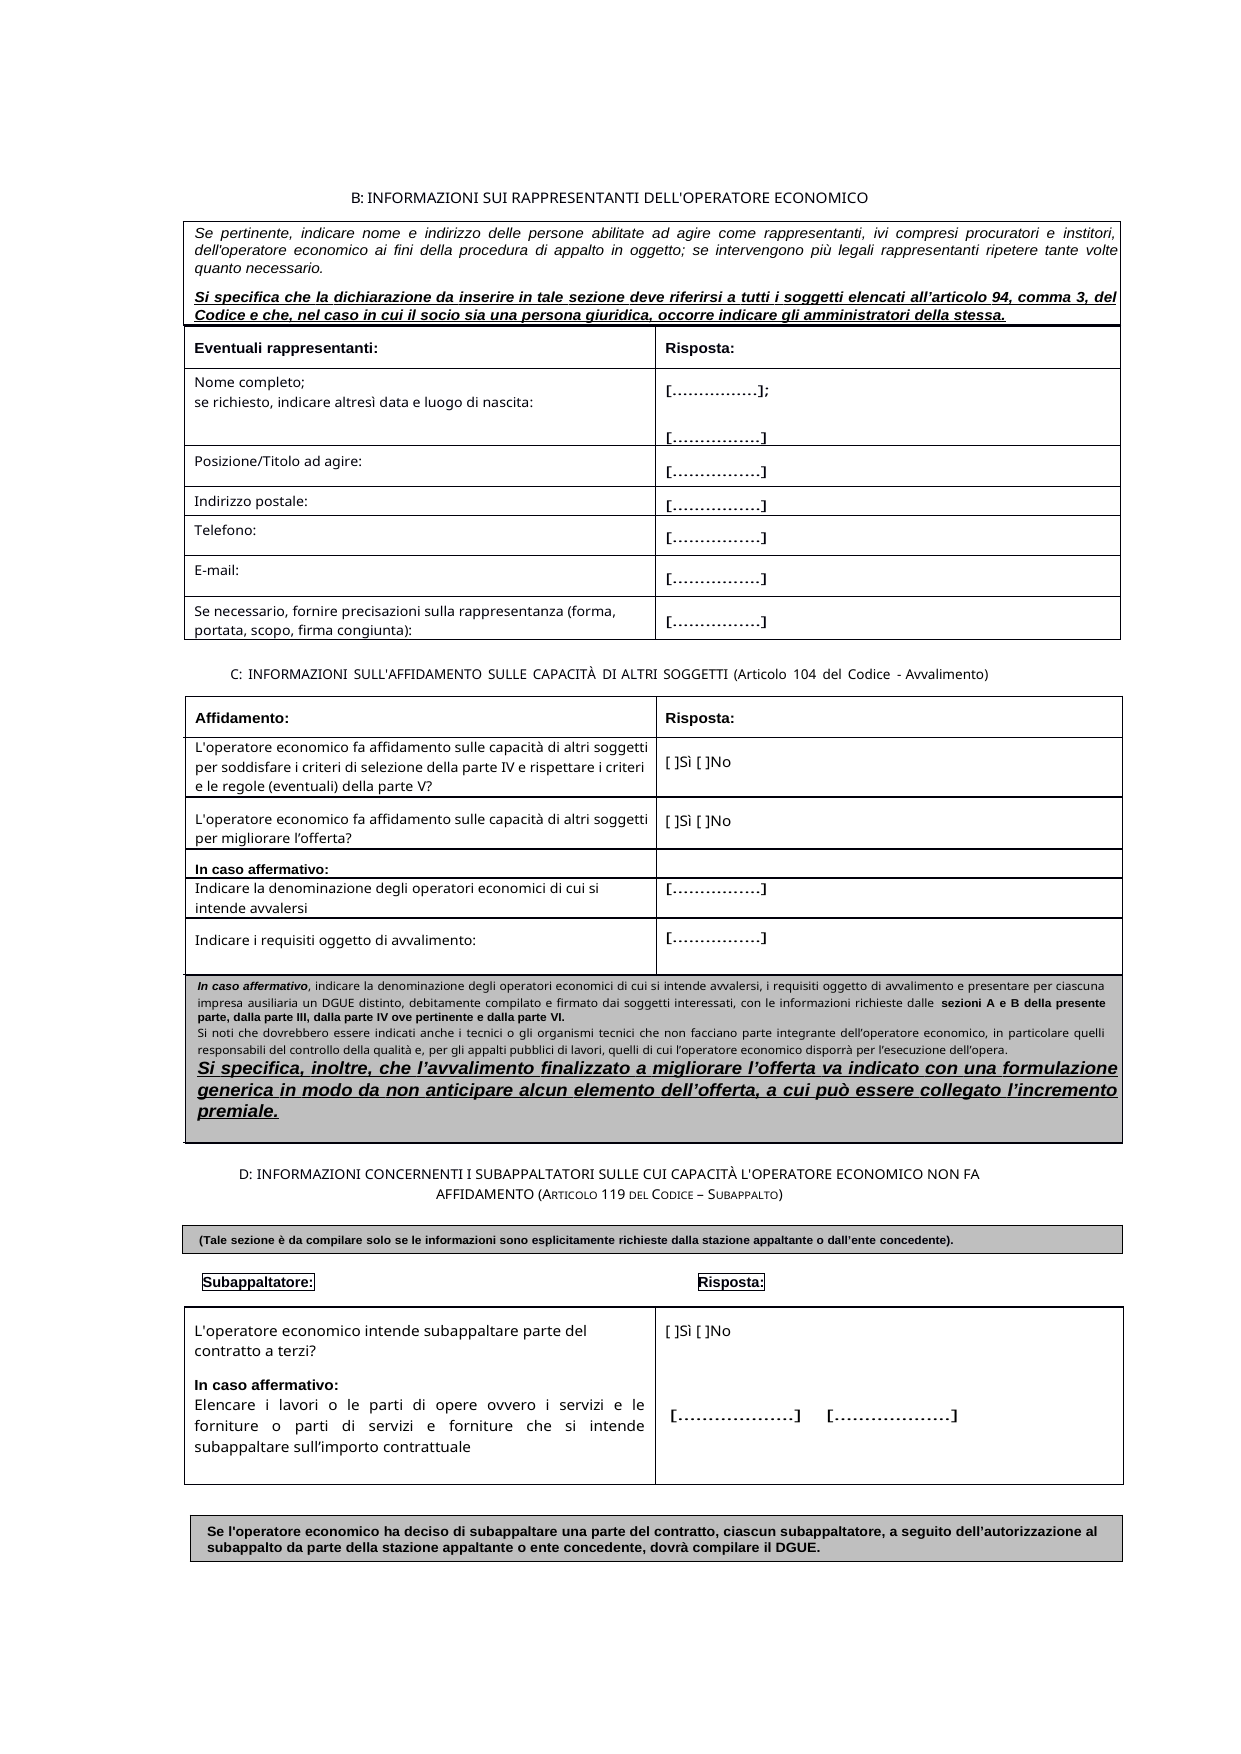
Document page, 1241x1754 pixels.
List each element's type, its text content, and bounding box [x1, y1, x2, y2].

table_cell [………….…] [657, 879, 1122, 917]
table_cell Indirizzo postale: [185, 487, 655, 514]
table_cell E-mail: [185, 556, 655, 596]
table_cell Se necessario, fornire precisazioni sulla rappresentanza (forma, portata, scopo, firma congiunta): [185, 597, 655, 639]
table_cell [………….…] [656, 487, 1120, 514]
table_cell L'operatore economico fa affidamento sulle capacità di altri soggetti per soddisfare i criteri di selezione della parte IV e rispettare i criteri e le regole (eventuali) della parte V? [186, 738, 656, 796]
table_header Risposta: [656, 327, 1120, 367]
table_cell In caso affermativo: Elencare i lavori o le parti di opere ovvero i servizi e le forniture o parti di servizi e forniture che si intende subappaltare sull’importo contrattuale [185, 1365, 655, 1483]
table_cell Telefono: [185, 516, 655, 555]
text D: INFORMAZIONI CONCERNENTI I SUBAPPALTATORI SULLE CUI CAPACITÀ L'OPERATORE ECONOMICO NON FA AFFIDAMENTO (ARTICOLO 119 DEL CODICE – SUBAPPALTO) [211, 1165, 1008, 1203]
table_cell Posizione/Titolo ad agire: [185, 446, 655, 486]
table_cell [ ]Sì [ ]No [657, 738, 1122, 796]
table_cell Indicare i requisiti oggetto di avvalimento: [186, 919, 656, 974]
table_cell [………….…] [656, 446, 1120, 486]
table_cell […………….] [656, 556, 1120, 596]
table_cell [………….…] [656, 516, 1120, 555]
subtitle B: INFORMAZIONI SUI RAPPRESENTANTI DELL'OPERATORE ECONOMICO [211, 188, 1008, 208]
table_cell [657, 850, 1122, 877]
table_cell [ ]Sì [ ]No [657, 798, 1122, 847]
table_header (Tale sezione è da compilare solo se le informazioni sono esplicitamente richieste dalla stazione appaltante o dall’ente concedente). [183, 1226, 1122, 1253]
table_cell L'operatore economico fa affidamento sulle capacità di altri soggetti per migliorare l’offerta? [186, 798, 656, 847]
table_header L'operatore economico intende subappaltare parte del contratto a terzi? [185, 1308, 655, 1365]
table_header [ ]Sì [ ]No [656, 1308, 1123, 1365]
table_cell [……………….] [……………….] [656, 1365, 1123, 1483]
table_cell In caso affermativo: [186, 850, 656, 877]
table_cell [………….…] [656, 597, 1120, 639]
text Se pertinente, indicare nome e indirizzo delle persone abilitate ad agire come rappresentanti, ivi compresi procuratori e institori, dell'operatore economico ai fini della procedura di appalto in oggetto; se intervengono più legali rappresentanti ripetere tante volte quanto necessario. [194, 224, 1118, 276]
table_header Eventuali rappresentanti: [185, 327, 655, 367]
table_cell Indicare la denominazione degli operatori economici di cui si intende avvalersi [186, 879, 656, 917]
table_cell In caso affermativo, indicare la denominazione degli operatori economici di cui si intende avvalersi, i requisiti oggetto di avvalimento e presentare per ciascuna impresa ausiliaria un DGUE distinto, debitamente compilato e firmato dai soggetti interessati, con le informazioni richieste dalle sezioni A e B della presente parte, dalla parte III, dalla parte IV ove pertinente e dalla parte VI. Si noti che dovrebbero essere indicati anche i tecnici o gli organismi tecnici che non facciano parte integrante dell’operatore economico, in particolare quelli responsabili del controllo della qualità e, per gli appalti pubblici di lavori, quelli di cui l’operatore economico disporrà per l’esecuzione dell’opera. Si specifica, inoltre, che l’avvalimento finalizzato a migliorare l’offerta va indicato con una formulazione generica in modo da non anticipare alcun elemento dell’offerta, a cui può essere collegato l’incremento premiale. [186, 976, 1122, 1142]
table_cell Nome completo; se richiesto, indicare altresì data e luogo di nascita: [185, 369, 655, 445]
table_cell [………….…] [657, 919, 1122, 974]
text Si specifica che la dichiarazione da inserire in tale sezione deve riferirsi a tutti i soggetti elencati all’articolo 94, comma 3, del Codice e che, nel caso in cui il socio sia una persona giuridica, occorre indicare gli amministratori della stessa. [194, 289, 1120, 323]
table_header Affidamento: [186, 697, 656, 737]
text C: INFORMAZIONI SULL'AFFIDAMENTO SULLE CAPACITÀ DI ALTRI SOGGETTI (Articolo 104 del Codice - Avvalimento) [211, 665, 1008, 684]
table_header Se l'operatore economico ha deciso di subappaltare una parte del contratto, ciascun subappaltatore, a seguito dell’autorizzazione al subappalto da parte della stazione appaltante o ente concedente, dovrà compilare il DGUE. [191, 1516, 1122, 1561]
table_cell […………….]; […………….] [656, 369, 1120, 445]
table_header Risposta: [657, 697, 1122, 737]
